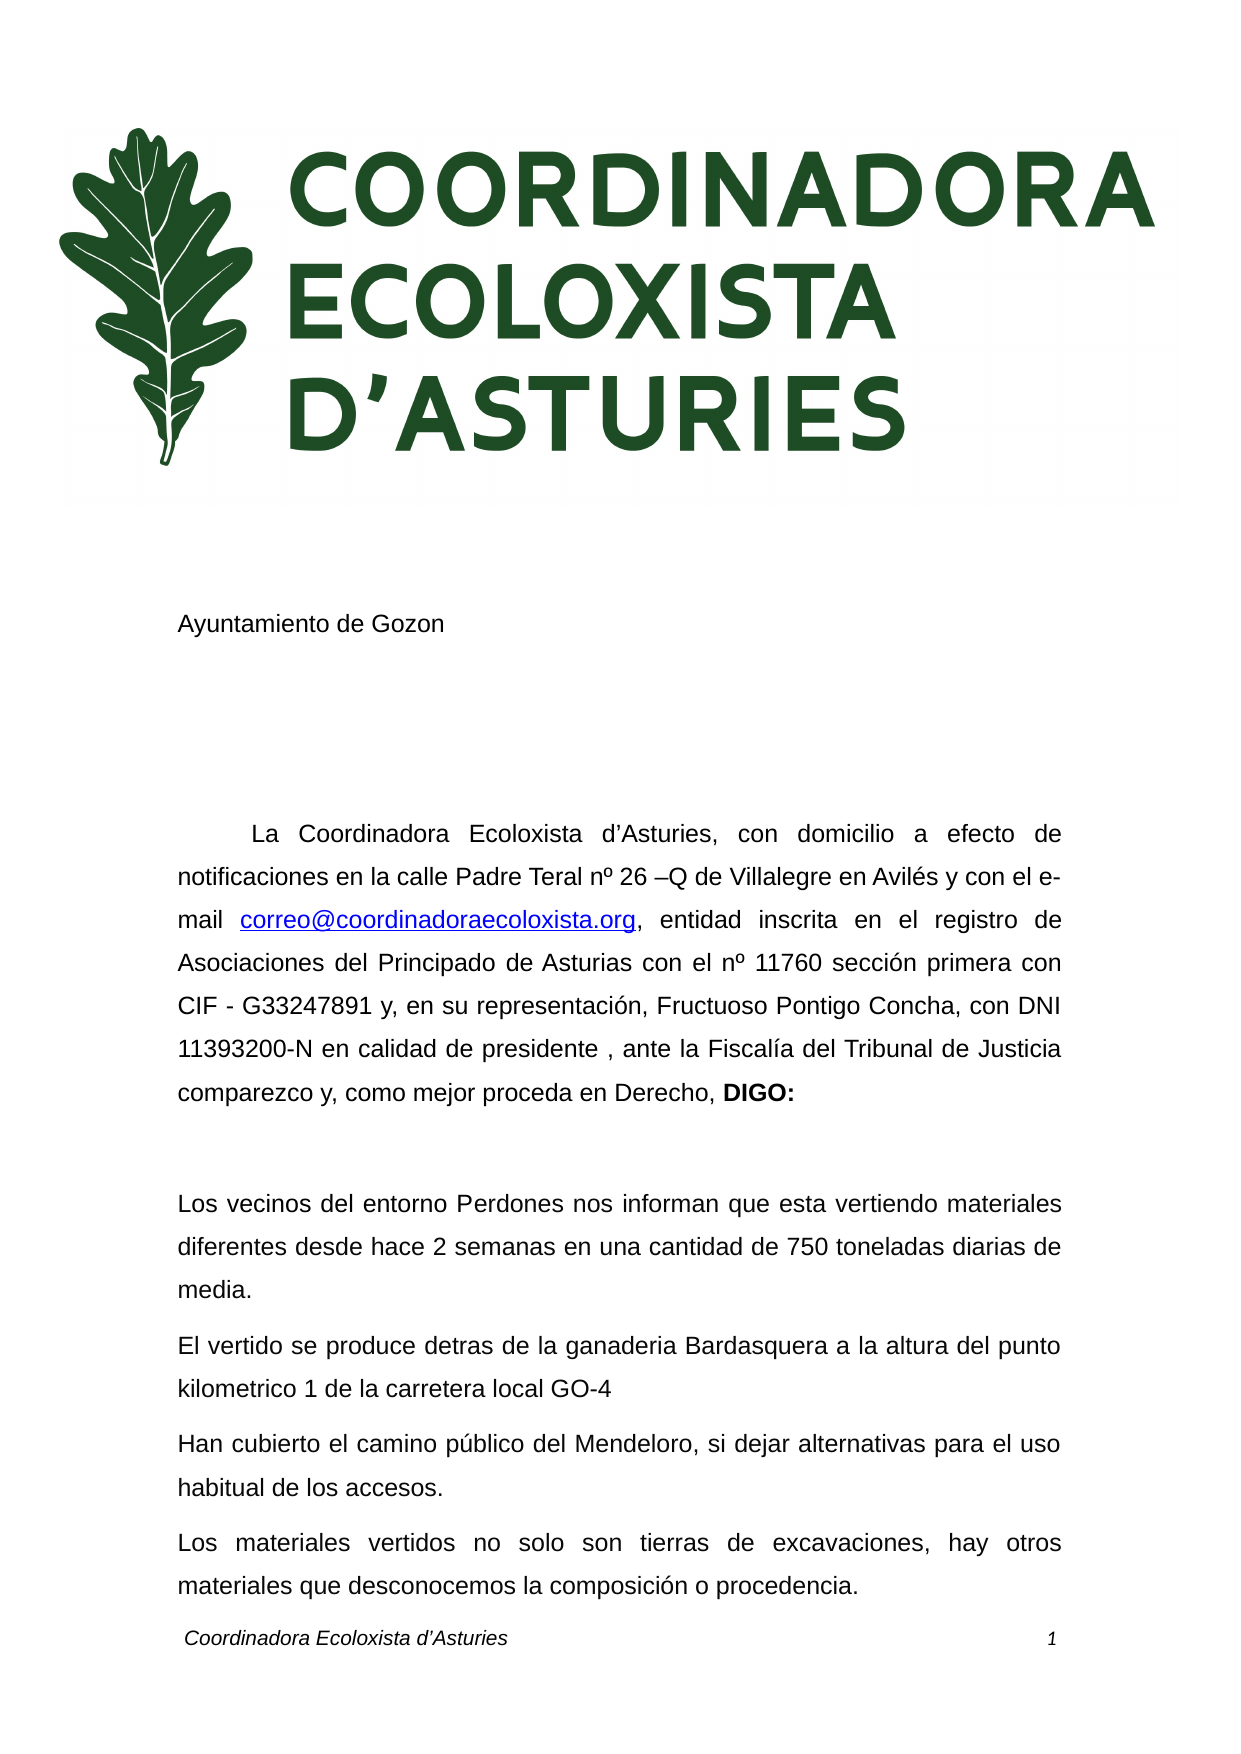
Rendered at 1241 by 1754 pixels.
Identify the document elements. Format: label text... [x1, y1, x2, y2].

text Los materiales vertidos no solo son tierras de excavaciones, hay otros materiales que desconocemos la composición o procedencia. [177, 1528, 1063, 1600]
text El vertido se produce detras de la ganaderia Bardasquera a la altura del punto kilometrico 1 de la carretera local GO-4 [177, 1331, 1063, 1402]
text La Coordinadora Ecoloxista d’Asturies, con domicilio a efecto de notificaciones en la calle Padre Teral nº 26 –Q de Villalegre en Avilés y con el e-mail correo@coordinadoraecoloxista.org, entidad inscrita en el registro de Asociaciones del Principado de Asturias con el nº 11760 sección primera con CIF - G33247891 y, en su representación, Fructuoso Pontigo Concha, con DNI 11393200-N en calidad de presidente , ante la Fiscalía del Tribunal de Justicia comparezco y, como mejor proceda en Derecho, DIGO: [177, 819, 1063, 1106]
picture [59, 128, 1182, 509]
text Han cubierto el camino público del Mendeloro, si dejar alternativas para el uso habitual de los accesos. [177, 1429, 1063, 1501]
text Los vecinos del entorno Perdones nos informan que esta vertiendo materiales diferentes desde hace 2 semanas en una cantidad de 750 toneladas diarias de media. [177, 1189, 1063, 1304]
text Ayuntamiento de Gozon [177, 609, 1063, 638]
